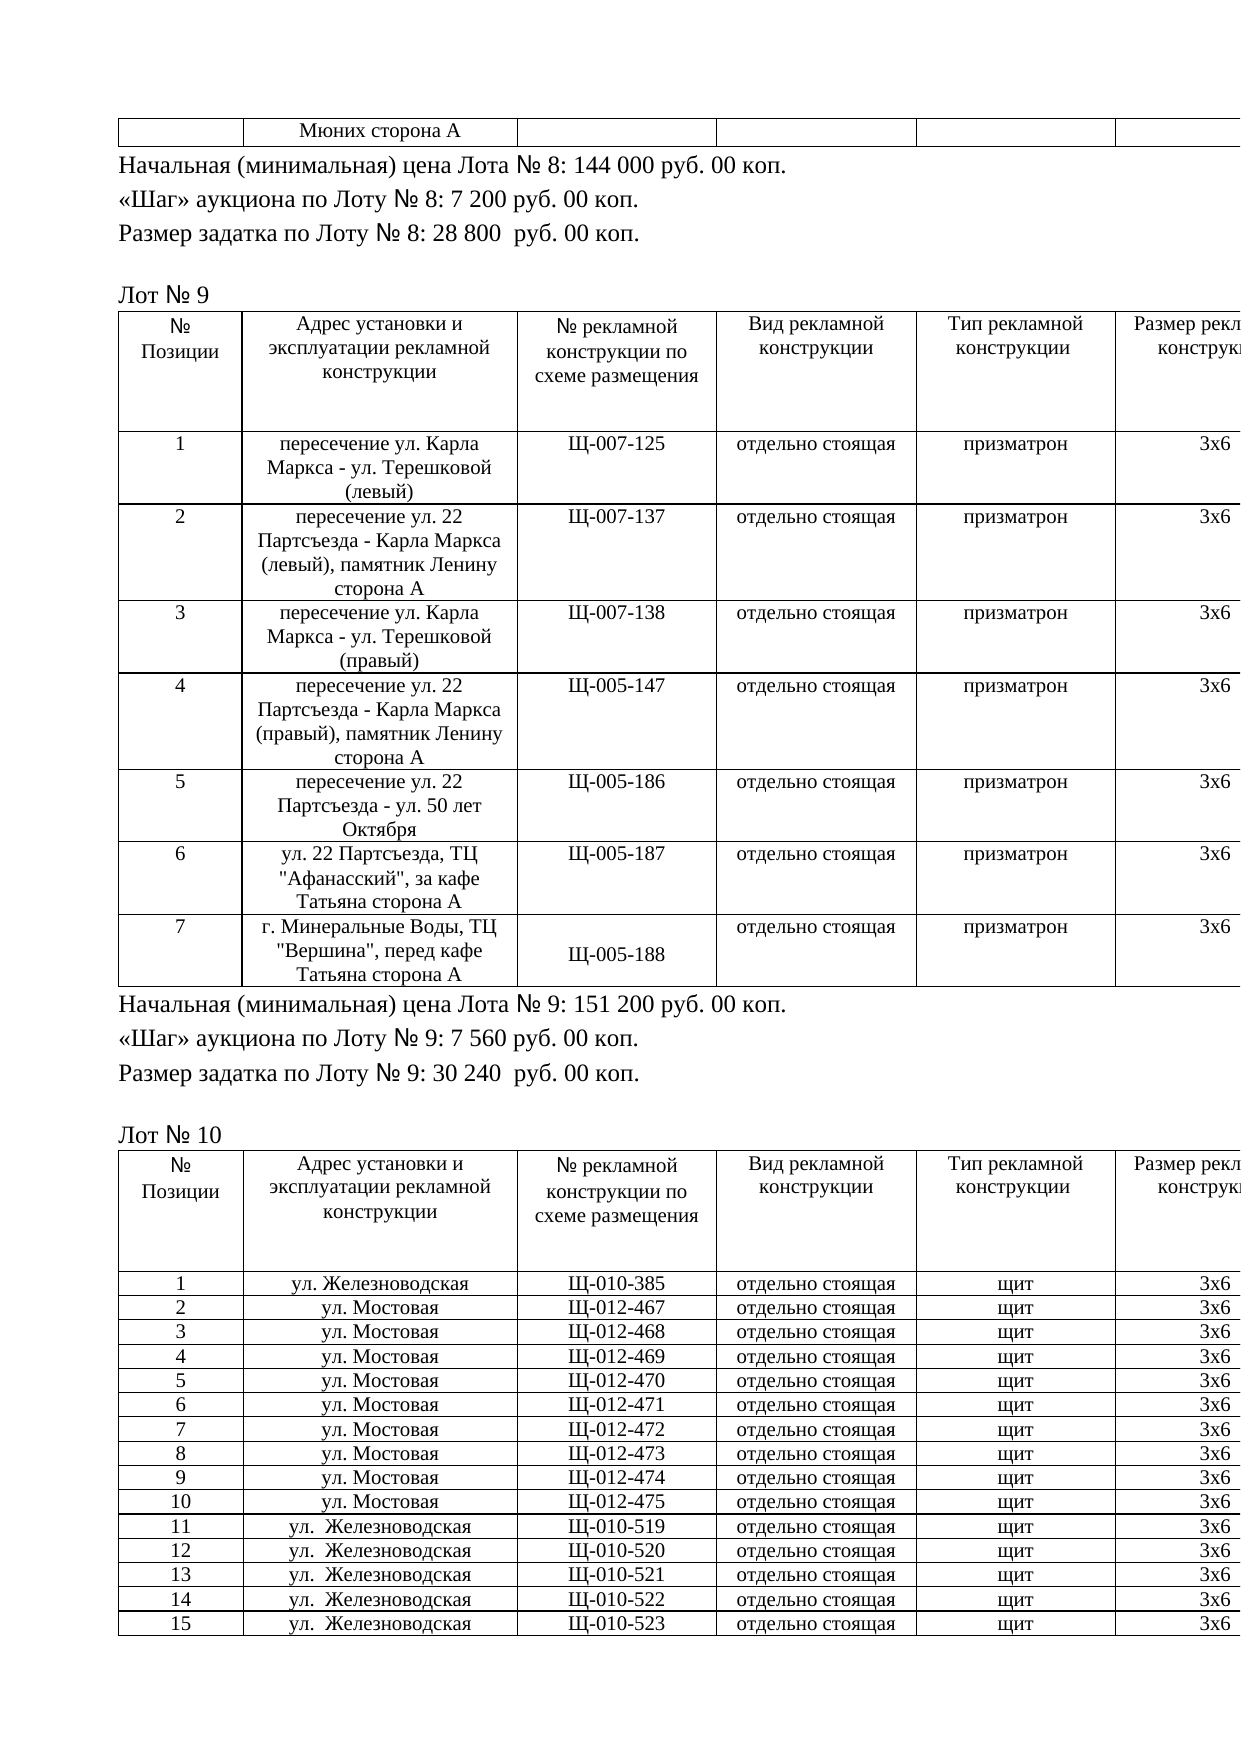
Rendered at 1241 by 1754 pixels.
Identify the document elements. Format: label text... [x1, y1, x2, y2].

table_cell отдельно стоящая [717, 1442, 916, 1465]
table_cell [717, 119, 916, 146]
table_cell призматрон [917, 915, 1115, 986]
table_cell ул. Мостовая [244, 1296, 517, 1319]
table_cell Щ-007-137 [518, 505, 716, 600]
table_header Адрес установки и эксплуатации рекламной конструкции [244, 1151, 517, 1271]
table_cell 3х6 [1116, 842, 1240, 914]
table_cell щит [917, 1417, 1115, 1441]
table_cell щит [917, 1345, 1115, 1368]
table_cell Щ-010-519 [518, 1515, 716, 1538]
table_cell Щ-012-470 [518, 1369, 716, 1392]
table_cell ул. Железноводская [244, 1539, 517, 1562]
table_header Адрес установки и эксплуатации рекламной конструкции [243, 312, 517, 431]
table_cell щит [917, 1612, 1115, 1635]
table_cell Щ-012-469 [518, 1345, 716, 1368]
table_cell 6 [119, 842, 241, 914]
table_cell Щ-012-475 [518, 1490, 716, 1513]
table_cell отдельно стоящая [717, 505, 916, 600]
table_cell Щ-005-187 [518, 842, 716, 914]
table_cell 3х6 [1116, 1417, 1240, 1441]
table_header Вид рекламной конструкции [717, 1151, 916, 1271]
table_header № Позиции [119, 1151, 243, 1271]
table_header Тип рекламной конструкции [917, 1151, 1115, 1271]
table_cell щит [917, 1539, 1115, 1562]
table_cell 3х6 [1116, 1587, 1240, 1610]
table_cell 7 [119, 915, 241, 986]
table_cell пересечение ул. 22 Партсъезда - Карла Маркса (правый), памятник Ленину сторона А [243, 674, 517, 769]
table_cell отдельно стоящая [717, 1612, 916, 1635]
table_cell ул. 22 Партсъезда, ТЦ "Афанасский", за кафе Татьяна сторона А [243, 842, 517, 914]
table_cell Щ-005-147 [518, 674, 716, 769]
text Лот № 10 [118, 1116, 866, 1150]
table_cell отдельно стоящая [717, 1369, 916, 1392]
table_cell 14 [119, 1587, 243, 1610]
table_header № рекламной конструкции по схеме размещения [518, 1151, 716, 1271]
table_header № рекламной конструкции по схеме размещения [518, 312, 716, 431]
table_cell щит [917, 1272, 1115, 1295]
table_cell [1116, 119, 1240, 146]
table_cell 7 [119, 1417, 243, 1441]
table_cell 5 [119, 770, 241, 841]
table_cell Щ-010-523 [518, 1612, 716, 1635]
table_cell щит [917, 1393, 1115, 1416]
table_cell ул. Железноводская [244, 1515, 517, 1538]
table_cell 3х6 [1116, 601, 1240, 672]
table_cell 3х6 [1116, 432, 1240, 503]
table_cell отдельно стоящая [717, 1466, 916, 1489]
table_cell Щ-007-125 [518, 432, 716, 503]
table_cell 13 [119, 1563, 243, 1586]
table_cell щит [917, 1369, 1115, 1392]
table_cell 3х6 [1116, 1442, 1240, 1465]
table_cell пересечение ул. Карла Маркса - ул. Терешковой (правый) [243, 601, 517, 672]
table_cell 3х6 [1116, 1563, 1240, 1586]
table_cell 3х6 [1116, 1320, 1240, 1344]
text «Шаг» аукциона по Лоту № 8: 7 200 руб. 00 коп. [118, 180, 866, 214]
table_cell отдельно стоящая [717, 1393, 916, 1416]
table_cell 10 [119, 1490, 243, 1513]
table_cell щит [917, 1296, 1115, 1319]
table_cell призматрон [917, 432, 1115, 503]
table_cell отдельно стоящая [717, 1320, 916, 1344]
table_cell отдельно стоящая [717, 1539, 916, 1562]
table_cell Щ-012-473 [518, 1442, 716, 1465]
table_cell г. Минеральные Воды, ТЦ "Вершина", перед кафе Татьяна сторона А [243, 915, 517, 986]
table_cell щит [917, 1515, 1115, 1538]
table_cell Мюних сторона А [244, 119, 517, 146]
table_cell 4 [119, 1345, 243, 1368]
table_cell 1 [119, 432, 241, 503]
table_cell ул. Мостовая [244, 1345, 517, 1368]
table_cell 2 [119, 1296, 243, 1319]
table_cell 3х6 [1116, 915, 1240, 986]
table_cell призматрон [917, 770, 1115, 841]
text Размер задатка по Лоту № 9: 30 240 руб. 00 коп. [118, 1054, 866, 1088]
table_cell 4 [119, 674, 241, 769]
table_cell щит [917, 1442, 1115, 1465]
table_cell отдельно стоящая [717, 915, 916, 986]
table_cell отдельно стоящая [717, 1417, 916, 1441]
table_cell отдельно стоящая [717, 601, 916, 672]
table_cell отдельно стоящая [717, 842, 916, 914]
table_cell ул. Мостовая [244, 1490, 517, 1513]
table_cell Щ-012-467 [518, 1296, 716, 1319]
table_cell 2 [119, 505, 241, 600]
table_cell 3х6 [1116, 1296, 1240, 1319]
table_cell ул. Железноводская [244, 1587, 517, 1610]
table_cell 3х6 [1116, 1539, 1240, 1562]
table_cell ул. Мостовая [244, 1466, 517, 1489]
table_cell Щ-010-520 [518, 1539, 716, 1562]
table_cell Щ-012-471 [518, 1393, 716, 1416]
table_cell ул. Мостовая [244, 1369, 517, 1392]
table_cell отдельно стоящая [717, 1515, 916, 1538]
table_cell Щ-005-188 [518, 915, 716, 986]
table_cell 3х6 [1116, 1515, 1240, 1538]
table_cell 8 [119, 1442, 243, 1465]
table_cell 5 [119, 1369, 243, 1392]
table_cell [917, 119, 1115, 146]
table_cell 3 [119, 1320, 243, 1344]
table_header Размер рекламной конструкции [1116, 312, 1240, 431]
table_cell Щ-012-472 [518, 1417, 716, 1441]
table_cell 3 [119, 601, 241, 672]
table_cell 3х6 [1116, 1345, 1240, 1368]
table_cell 3х6 [1116, 770, 1240, 841]
table_cell 3х6 [1116, 505, 1240, 600]
table_cell 3х6 [1116, 1466, 1240, 1489]
text Размер задатка по Лоту № 8: 28 800 руб. 00 коп. [118, 214, 866, 248]
table_cell 12 [119, 1539, 243, 1562]
table_cell 3х6 [1116, 1393, 1240, 1416]
table_cell [518, 119, 716, 146]
table_cell Щ-010-522 [518, 1587, 716, 1610]
table_cell щит [917, 1320, 1115, 1344]
text «Шаг» аукциона по Лоту № 9: 7 560 руб. 00 коп. [118, 1020, 866, 1054]
table_header № Позиции [119, 312, 241, 431]
table_cell ул. Мостовая [244, 1417, 517, 1441]
table_cell 3х6 [1116, 674, 1240, 769]
table_cell 6 [119, 1393, 243, 1416]
table_cell пересечение ул. 22 Партсъезда - Карла Маркса (левый), памятник Ленину сторона А [243, 505, 517, 600]
table_cell отдельно стоящая [717, 1587, 916, 1610]
text Начальная (минимальная) цена Лота № 8: 144 000 руб. 00 коп. [118, 147, 866, 180]
text Лот № 9 [118, 277, 866, 311]
table_cell 3х6 [1116, 1272, 1240, 1295]
table_cell [119, 119, 243, 146]
table_cell пересечение ул. Карла Маркса - ул. Терешковой (левый) [243, 432, 517, 503]
table_cell отдельно стоящая [717, 1272, 916, 1295]
table_cell Щ-007-138 [518, 601, 716, 672]
table_cell отдельно стоящая [717, 432, 916, 503]
table_cell отдельно стоящая [717, 1490, 916, 1513]
table_cell щит [917, 1490, 1115, 1513]
table_cell пересечение ул. 22 Партсъезда - ул. 50 лет Октября [243, 770, 517, 841]
table_cell 9 [119, 1466, 243, 1489]
table_header Размер рекламной конструкции [1116, 1151, 1240, 1271]
table_cell ул. Мостовая [244, 1320, 517, 1344]
table_cell ул. Мостовая [244, 1442, 517, 1465]
table_cell ул. Железноводская [244, 1612, 517, 1635]
text Начальная (минимальная) цена Лота № 9: 151 200 руб. 00 коп. [118, 987, 866, 1020]
table_header Вид рекламной конструкции [717, 312, 916, 431]
table_cell Щ-010-521 [518, 1563, 716, 1586]
table_cell 11 [119, 1515, 243, 1538]
table_header Тип рекламной конструкции [917, 312, 1115, 431]
table_cell призматрон [917, 505, 1115, 600]
table_cell отдельно стоящая [717, 1563, 916, 1586]
table_cell призматрон [917, 674, 1115, 769]
table_cell 1 [119, 1272, 243, 1295]
table_cell 3х6 [1116, 1490, 1240, 1513]
table_cell ул. Мостовая [244, 1393, 517, 1416]
table_cell ул. Железноводская [244, 1272, 517, 1295]
table_cell отдельно стоящая [717, 1345, 916, 1368]
table_cell 3х6 [1116, 1612, 1240, 1635]
table_cell отдельно стоящая [717, 770, 916, 841]
table_cell отдельно стоящая [717, 1296, 916, 1319]
table_cell ул. Железноводская [244, 1563, 517, 1586]
table_cell щит [917, 1587, 1115, 1610]
table_cell 15 [119, 1612, 243, 1635]
table_cell щит [917, 1466, 1115, 1489]
table_cell Щ-005-186 [518, 770, 716, 841]
table_cell призматрон [917, 842, 1115, 914]
table_cell Щ-012-468 [518, 1320, 716, 1344]
table_cell призматрон [917, 601, 1115, 672]
table_cell отдельно стоящая [717, 674, 916, 769]
table_cell щит [917, 1563, 1115, 1586]
table_cell Щ-012-474 [518, 1466, 716, 1489]
table_cell Щ-010-385 [518, 1272, 716, 1295]
table_cell 3х6 [1116, 1369, 1240, 1392]
